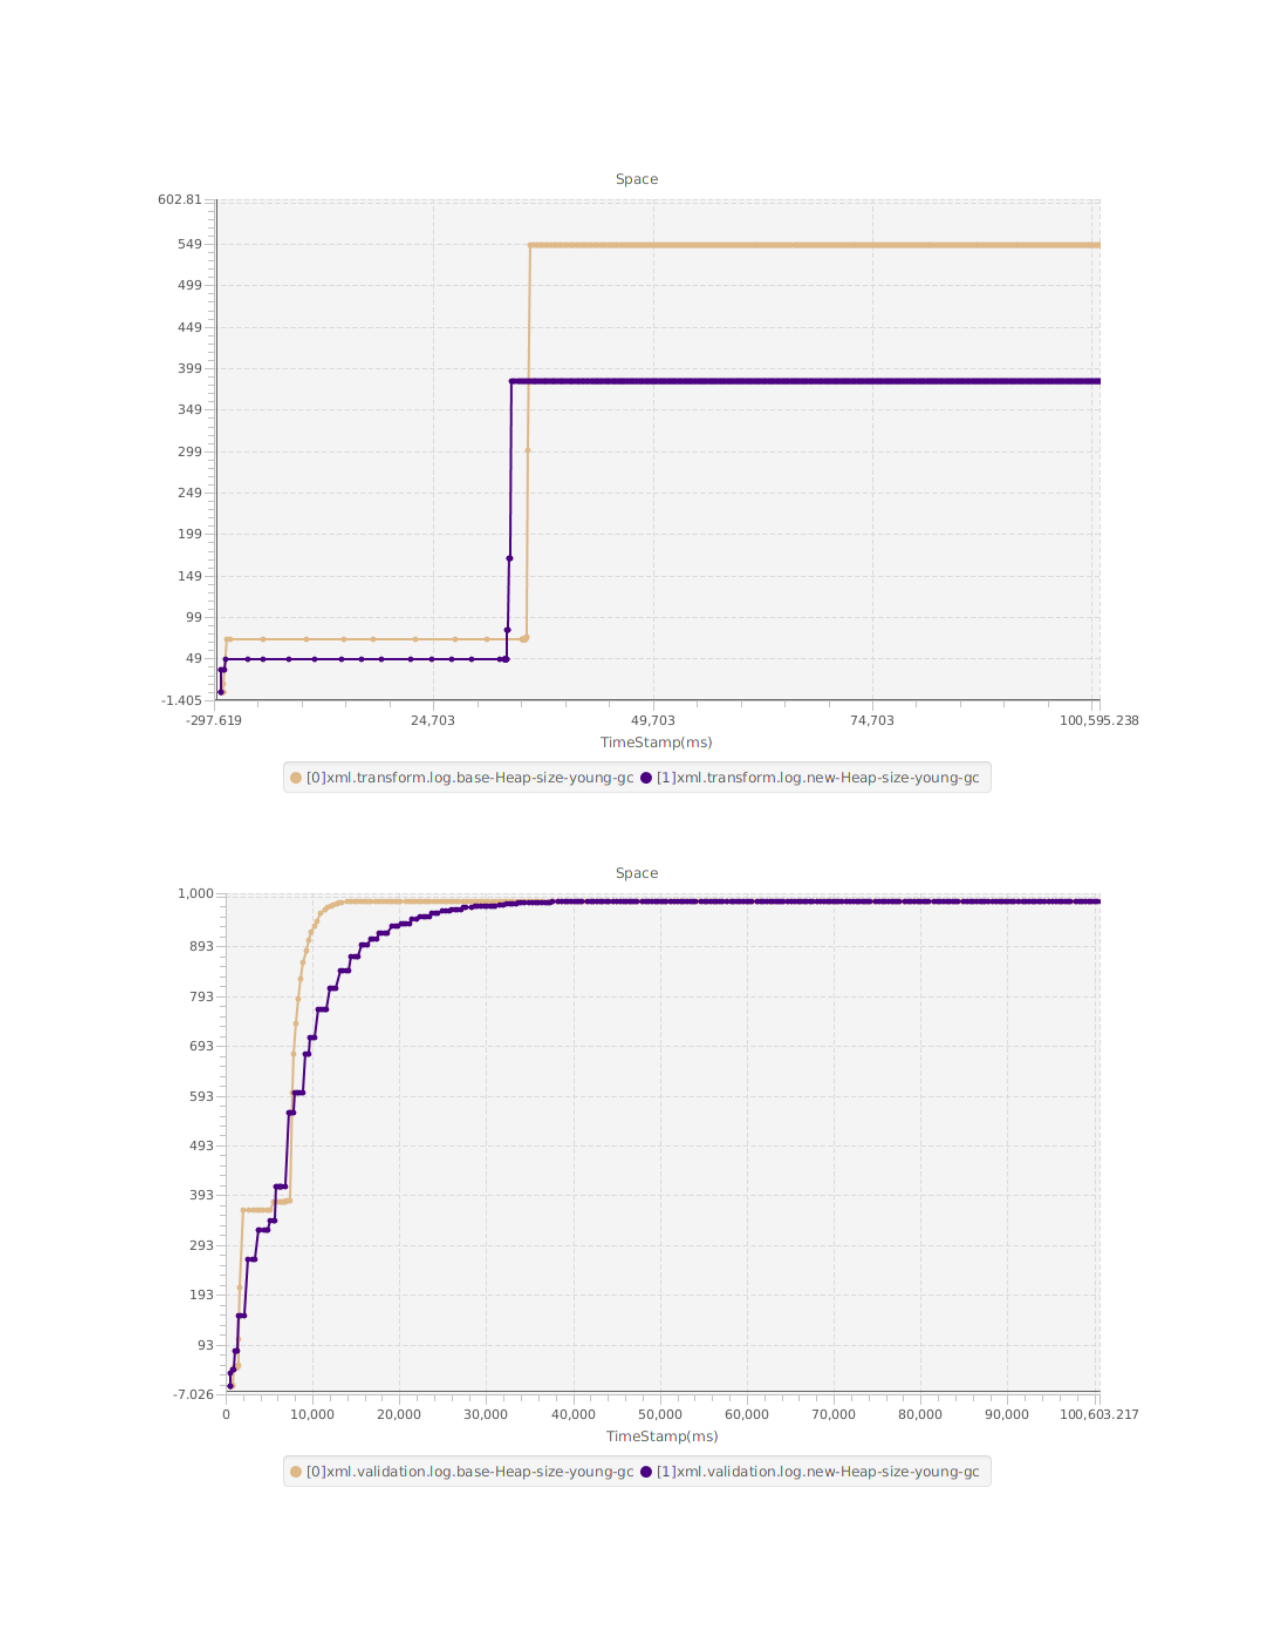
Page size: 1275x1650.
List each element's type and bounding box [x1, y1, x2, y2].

picture [118, 124, 1157, 1534]
